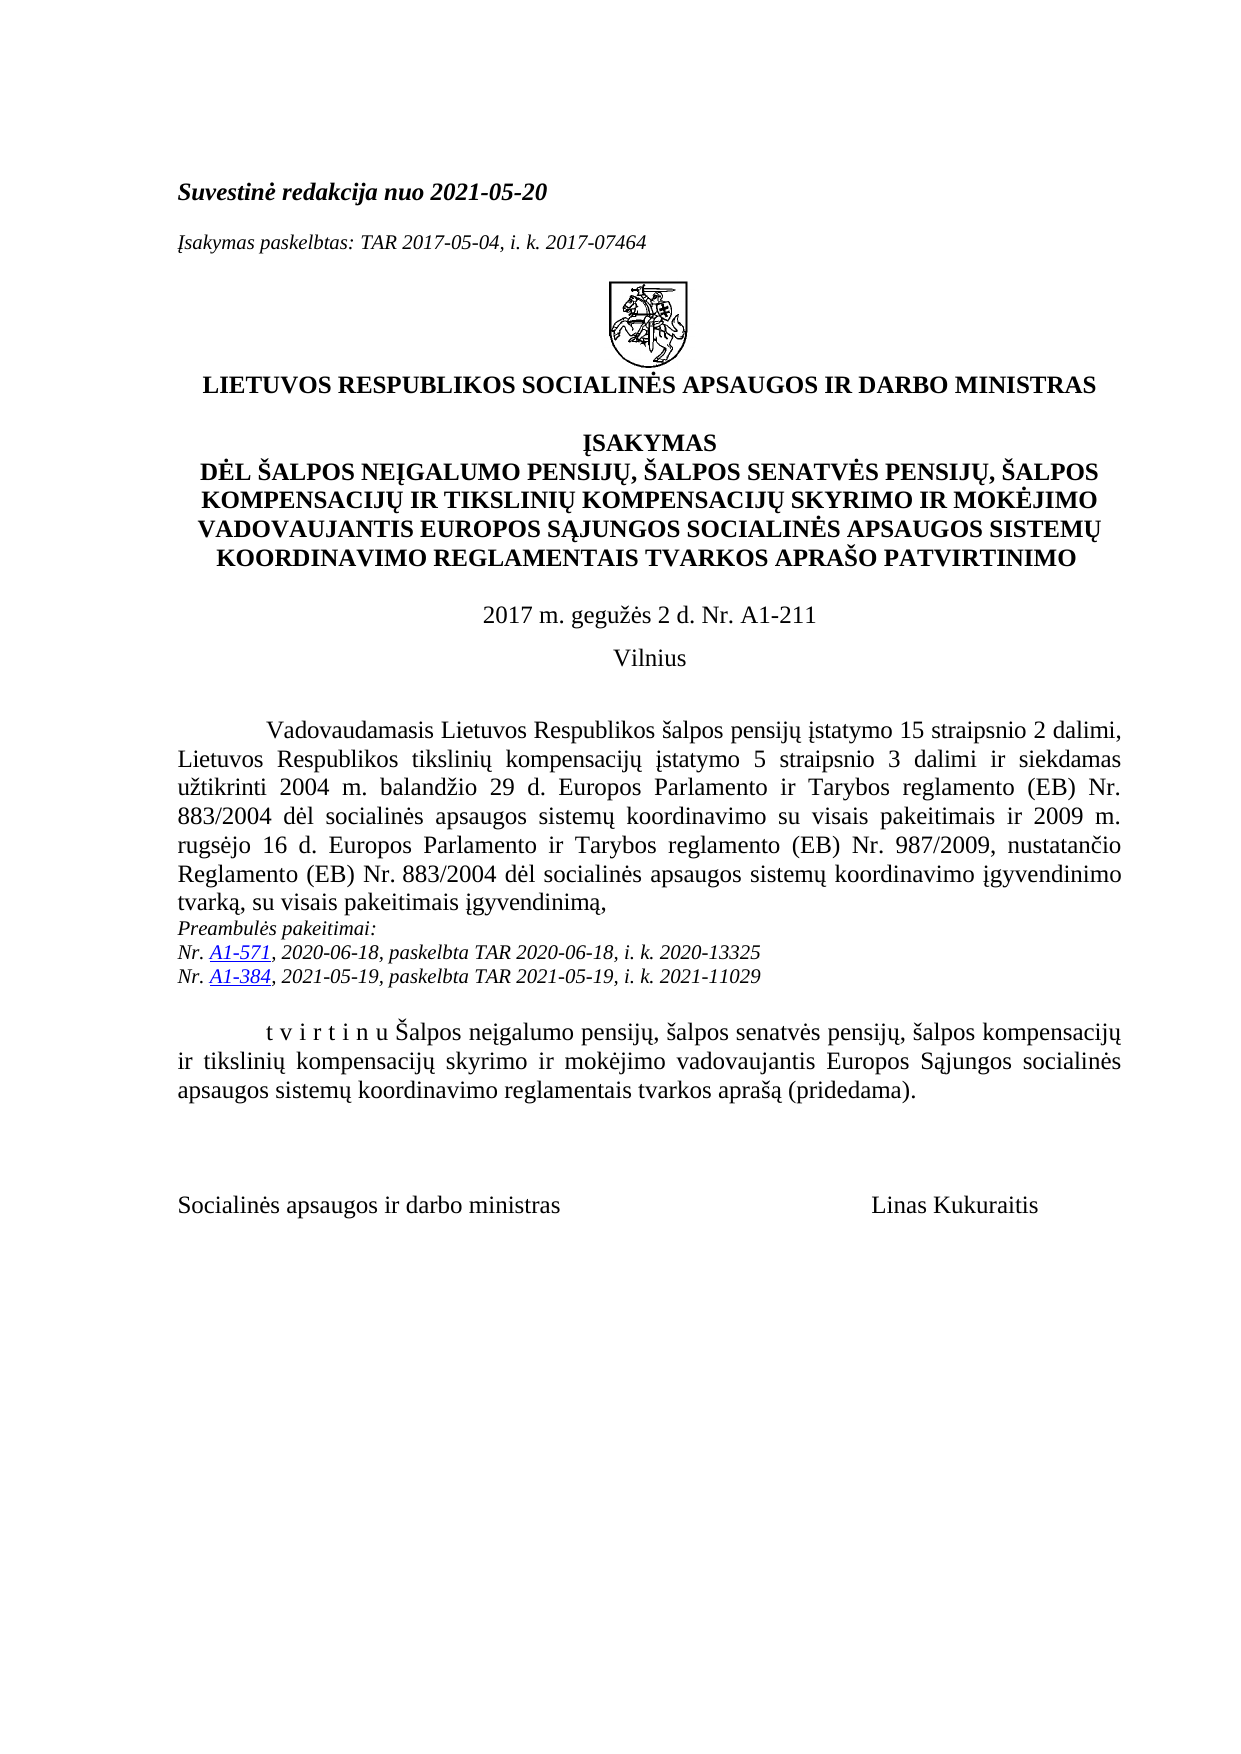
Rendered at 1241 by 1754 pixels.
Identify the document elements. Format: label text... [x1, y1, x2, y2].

text Vilnius [177, 643, 1122, 672]
text t v i r t i n u Šalpos neįgalumo pensijų, šalpos senatvės pensijų, šalpos kompensacijų ir tikslinių kompensacijų skyrimo ir mokėjimo vadovaujantis Europos Sąjungos socialinės apsaugos sistemų koordinavimo reglamentais tvarkos aprašą (pridedama). [177, 1017, 1122, 1103]
text DĖL ŠALPOS NEĮGALUMO PENSIJŲ, ŠALPOS SENATVĖS PENSIJŲ, ŠALPOS KOMPENSACIJŲ IR TIKSLINIŲ KOMPENSACIJŲ SKYRIMO IR MOKĖJIMO VADOVAUJANTIS EUROPOS SĄJUNGOS SOCIALINĖS APSAUGOS SISTEMŲ KOORDINAVIMO REGLAMENTAIS TVARKOS APRAŠO PATVIRTINIMO [177, 457, 1122, 572]
text 2017 m. gegužės 2 d. Nr. A1-211 [177, 600, 1122, 629]
text Įsakymas paskelbtas: TAR 2017-05-04, i. k. 2017-07464 [177, 230, 1122, 254]
text ĮSAKYMAS [177, 428, 1122, 457]
text LIETUVOS RESPUBLIKOS SOCIALINĖS APSAUGOS IR DARBO MINISTRAS [177, 370, 1122, 399]
text Preambulės pakeitimai: [177, 916, 1122, 940]
text Socialinės apsaugos ir darbo ministras Linas Kukuraitis [177, 1190, 1122, 1218]
text Nr. A1-571, 2020-06-18, paskelbta TAR 2020-06-18, i. k. 2020-13325 [177, 940, 1122, 964]
text Suvestinė redakcija nuo 2021-05-20 [177, 177, 1122, 206]
text Nr. A1-384, 2021-05-19, paskelbta TAR 2021-05-19, i. k. 2021-11029 [177, 964, 1122, 988]
text Vadovaudamasis Lietuvos Respublikos šalpos pensijų įstatymo 15 straipsnio 2 dalimi, Lietuvos Respublikos tikslinių kompensacijų įstatymo 5 straipsnio 3 dalimi ir siekdamas užtikrinti 2004 m. balandžio 29 d. Europos Parlamento ir Tarybos reglamento (EB) Nr. 883/2004 dėl socialinės apsaugos sistemų koordinavimo su visais pakeitimais ir 2009 m. rugsėjo 16 d. Europos Parlamento ir Tarybos reglamento (EB) Nr. 987/2009, nustatančio Reglamento (EB) Nr. 883/2004 dėl socialinės apsaugos sistemų koordinavimo įgyvendinimo tvarką, su visais pakeitimais įgyvendinimą, [177, 715, 1122, 916]
